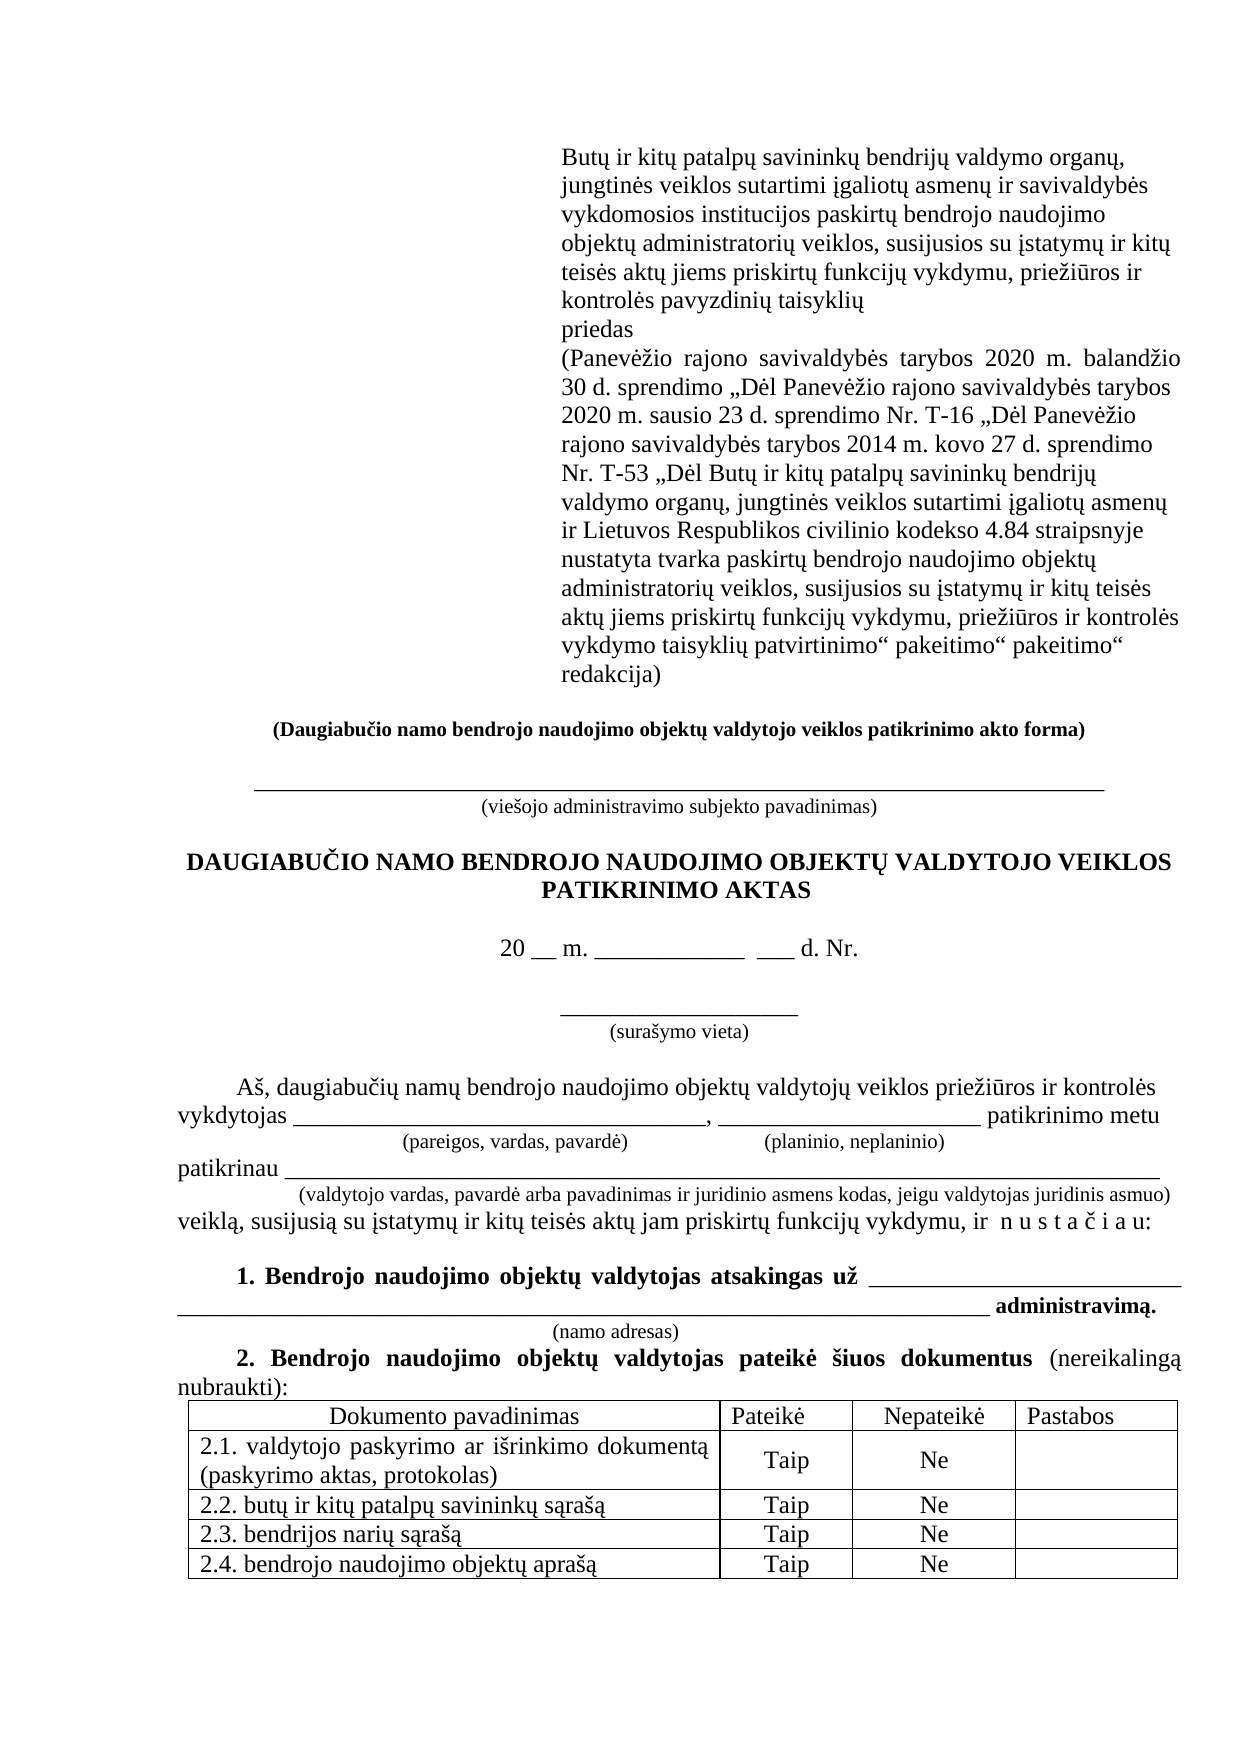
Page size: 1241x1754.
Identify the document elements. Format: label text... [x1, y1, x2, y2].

text veiklą, susijusią su įstatymų ir kitų teisės aktų jam priskirtų funkcijų vykdymu, ir n u s t a č i a u: [177, 1206, 1181, 1235]
text vykdytojas _________________________________, _____________________ patikrinimo metu [177, 1101, 1181, 1129]
table_cell Taip [721, 1490, 852, 1518]
text (Daugiabučio namo bendrojo naudojimo objektų valdytojo veiklos patikrinimo akto forma) [177, 717, 1181, 741]
table_cell Ne [853, 1490, 1015, 1518]
table_cell 2.4. bendrojo naudojimo objektų aprašą [189, 1549, 719, 1578]
text Aš, daugiabučių namų bendrojo naudojimo objektų valdytojų veiklos priežiūros ir kontrolės [177, 1072, 1181, 1101]
table_header Pastabos [1016, 1401, 1177, 1430]
text priedas [177, 314, 1181, 343]
table_header Nepateikė [853, 1401, 1015, 1430]
text aktų jiems priskirtų funkcijų vykdymu, priežiūros ir kontrolės [561, 602, 1181, 631]
text Nr. T-53 „Dėl Butų ir kitų patalpų savininkų bendrijų [561, 458, 1181, 487]
text (surašymo vieta) [177, 1019, 1181, 1043]
text jungtinės veiklos sutartimi įgaliotų asmenų ir savivaldybės [177, 171, 1181, 199]
text redakcija) [561, 659, 1181, 688]
table_header Pateikė [721, 1401, 852, 1430]
table_header Dokumento pavadinimas [189, 1401, 719, 1430]
text objektų administratorių veiklos, susijusios su įstatymų ir kitų [177, 228, 1181, 257]
table_cell [1016, 1490, 1177, 1518]
text vykdymo taisyklių patvirtinimo“ pakeitimo“ pakeitimo“ [561, 631, 1181, 659]
table_cell Taip [721, 1549, 852, 1578]
table_cell [1016, 1431, 1177, 1489]
table_cell 2.2. butų ir kitų patalpų savininkų sąrašą [189, 1490, 719, 1518]
table_cell Ne [853, 1549, 1015, 1578]
text (Panevėžio rajono savivaldybės tarybos 2020 m. balandžio 30 d. sprendimo „Dėl Panevėžio rajono savivaldybės tarybos [561, 343, 1181, 401]
text ___________________ [177, 990, 1181, 1019]
text vykdomosios institucijos paskirtų bendrojo naudojimo [177, 199, 1181, 228]
table_cell [1016, 1520, 1177, 1548]
text administratorių veiklos, susijusios su įstatymų ir kitų teisės [561, 573, 1181, 602]
table_cell Taip [721, 1520, 852, 1548]
table_cell [1016, 1549, 1177, 1578]
text (valdytojo vardas, pavardė arba pavadinimas ir juridinio asmens kodas, jeigu valdytojas juridinis asmuo) [177, 1182, 1181, 1206]
text nustatyta tvarka paskirtų bendrojo naudojimo objektų [561, 544, 1181, 573]
text ir Lietuvos Respublikos civilinio kodekso 4.84 straipsnyje [561, 516, 1181, 544]
text ____________________________________________________________________ [177, 765, 1181, 794]
text Butų ir kitų patalpų savininkų bendrijų valdymo organų, [177, 142, 1181, 171]
text valdymo organų, jungtinės veiklos sutartimi įgaliotų asmenų [561, 487, 1181, 516]
text 2. Bendrojo naudojimo objektų valdytojas pateikė šiuos dokumentus (nereikalingą nubraukti): [177, 1343, 1181, 1400]
table_cell 2.1. valdytojo paskyrimo ar išrinkimo dokumentą (paskyrimo aktas, protokolas) [189, 1431, 719, 1489]
table_cell Ne [853, 1431, 1015, 1489]
text 2020 m. sausio 23 d. sprendimo Nr. T-16 „Dėl Panevėžio [561, 401, 1181, 429]
text DAUGIABUČIO NAMO BENDROJO NAUDOJIMO OBJEKTŲ VALDYTOJO VEIKLOS PATIKRINIMO AKTAS [177, 847, 1181, 904]
text 1. Bendrojo naudojimo objektų valdytojas atsakingas už _________________________ _________________________________________________________________ administravimą. [177, 1261, 1181, 1319]
text patikrinau ______________________________________________________________________ [177, 1153, 1181, 1182]
text teisės aktų jiems priskirtų funkcijų vykdymu, priežiūros ir [177, 257, 1181, 286]
text kontrolės pavyzdinių taisyklių [177, 286, 1181, 314]
table_cell Taip [721, 1431, 852, 1489]
table_cell 2.3. bendrijos narių sąrašą [189, 1520, 719, 1548]
text (namo adresas) [177, 1319, 1181, 1343]
text 20 __ m. ____________ ___ d. Nr. [177, 933, 1181, 962]
text rajono savivaldybės tarybos 2014 m. kovo 27 d. sprendimo [561, 429, 1181, 458]
text (viešojo administravimo subjekto pavadinimas) [177, 794, 1181, 818]
table_cell Ne [853, 1520, 1015, 1548]
text (pareigos, vardas, pavardė) (planinio, neplaninio) [177, 1129, 1181, 1153]
